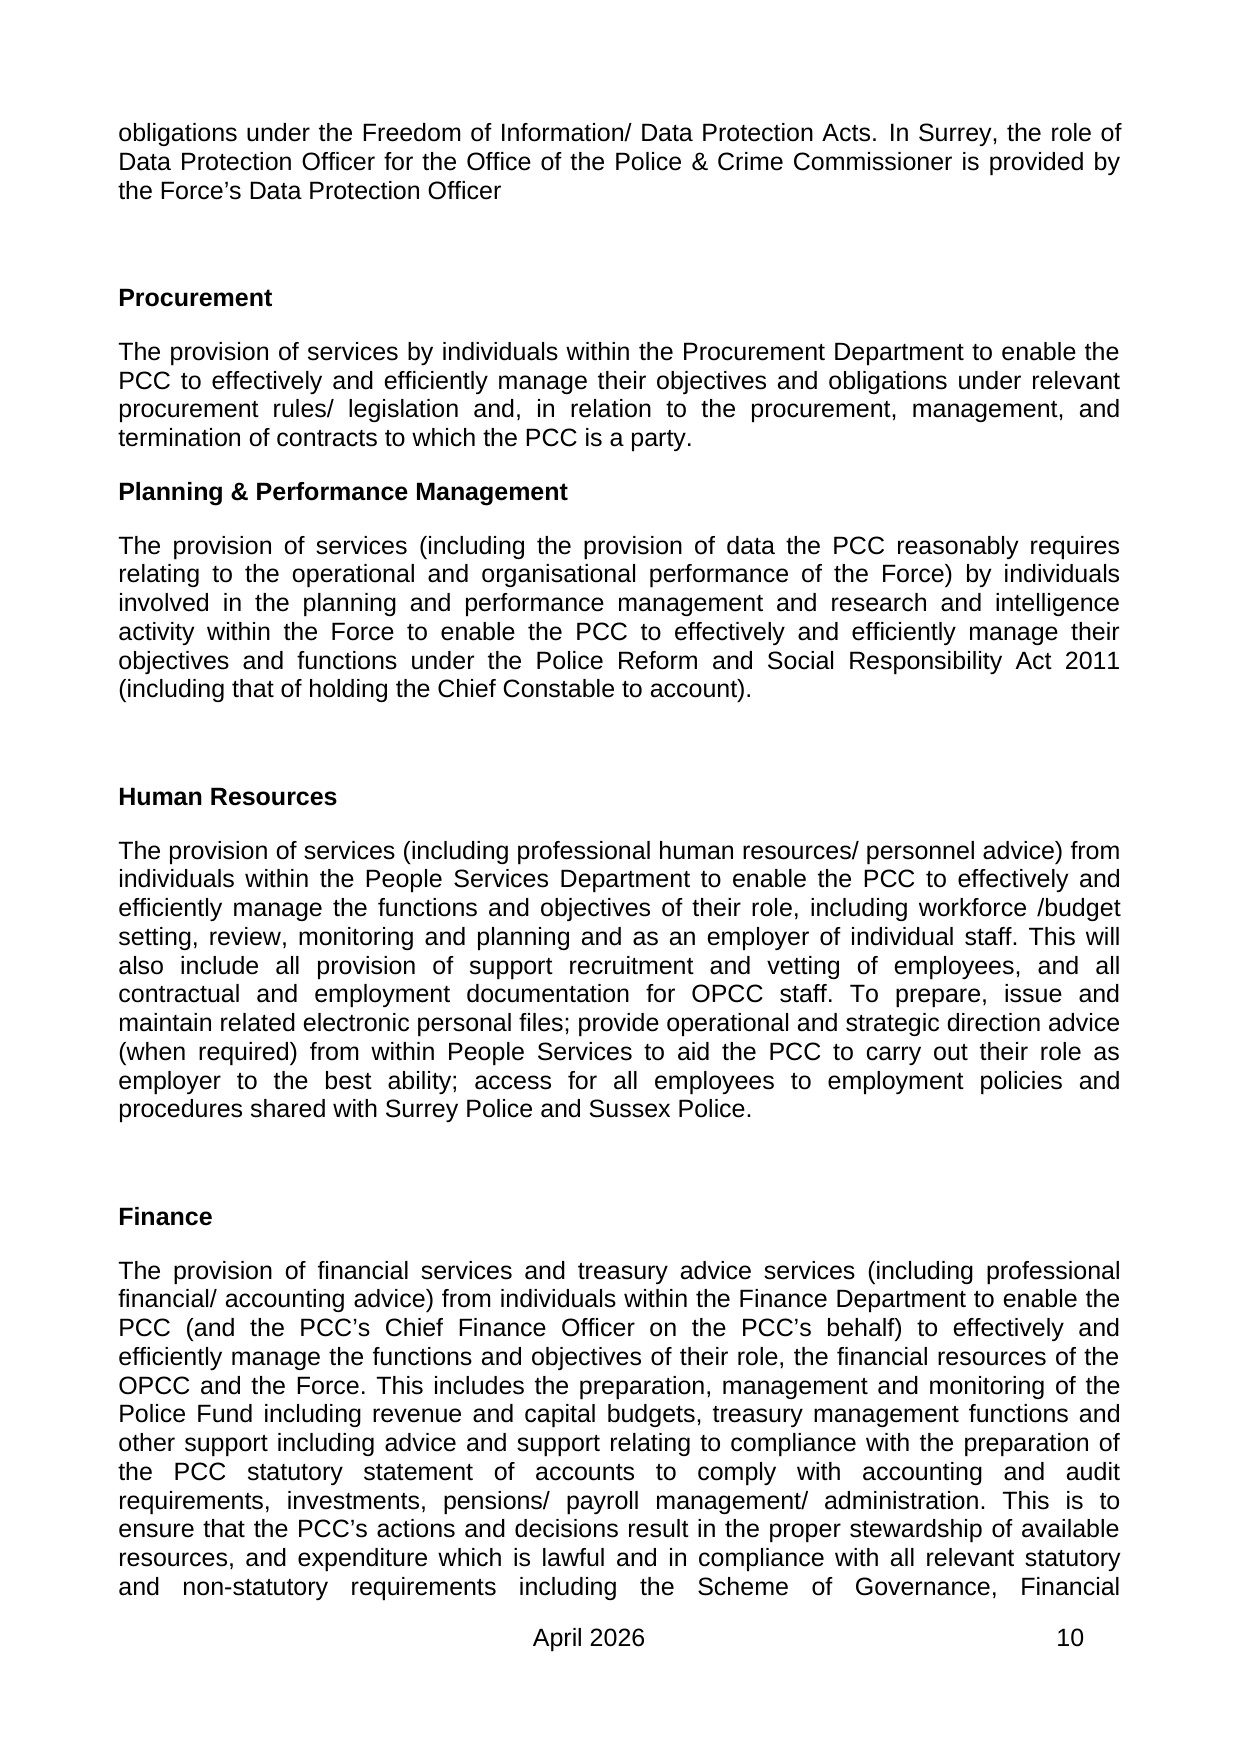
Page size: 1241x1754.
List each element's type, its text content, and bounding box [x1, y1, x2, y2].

text Planning & Performance Management [118, 477, 1122, 506]
text The provision of services (including professional human resources/ personnel advice) from individuals within the People Services Department to enable the PCC to effectively and efficiently manage the functions and objectives of their role, including workforce /budget setting, review, monitoring and planning and as an employer of individual staff. This will also include all provision of support recruitment and vetting of employees, and all contractual and employment documentation for OPCC staff. To prepare, issue and maintain related electronic personal files; provide operational and strategic direction advice (when required) from within People Services to aid the PCC to carry out their role as employer to the best ability; access for all employees to employment policies and procedures shared with Surrey Police and Sussex Police. [118, 836, 1122, 1123]
text The provision of services (including the provision of data the PCC reasonably requires relating to the operational and organisational performance of the Force) by individuals involved in the planning and performance management and research and intelligence activity within the Force to enable the PCC to effectively and efficiently manage their objectives and functions under the Police Reform and Social Responsibility Act 2011 (including that of holding the Chief Constable to account). [118, 531, 1122, 703]
text The provision of services by individuals within the Procurement Department to enable the PCC to effectively and efficiently manage their objectives and obligations under relevant procurement rules/ legislation and, in relation to the procurement, management, and termination of contracts to which the PCC is a party. [118, 337, 1122, 452]
text The provision of financial services and treasury advice services (including professional financial/ accounting advice) from individuals within the Finance Department to enable the PCC (and the PCC’s Chief Finance Officer on the PCC’s behalf) to effectively and efficiently manage the functions and objectives of their role, the financial resources of the OPCC and the Force. This includes the preparation, management and monitoring of the Police Fund including revenue and capital budgets, treasury management functions and other support including advice and support relating to compliance with the preparation of the PCC statutory statement of accounts to comply with accounting and audit requirements, investments, pensions/ payroll management/ administration. This is to ensure that the PCC’s actions and decisions result in the proper stewardship of available resources, and expenditure which is lawful and in compliance with all relevant statutory and non-statutory requirements including the Scheme of Governance, Financial [118, 1256, 1122, 1601]
text Human Resources [118, 782, 1122, 811]
text Procurement [118, 283, 1122, 312]
text Finance [118, 1202, 1122, 1231]
text obligations under the Freedom of Information/ Data Protection Acts. In Surrey, the role of Data Protection Officer for the Office of the Police & Crime Commissioner is provided by the Force’s Data Protection Officer [118, 118, 1122, 204]
